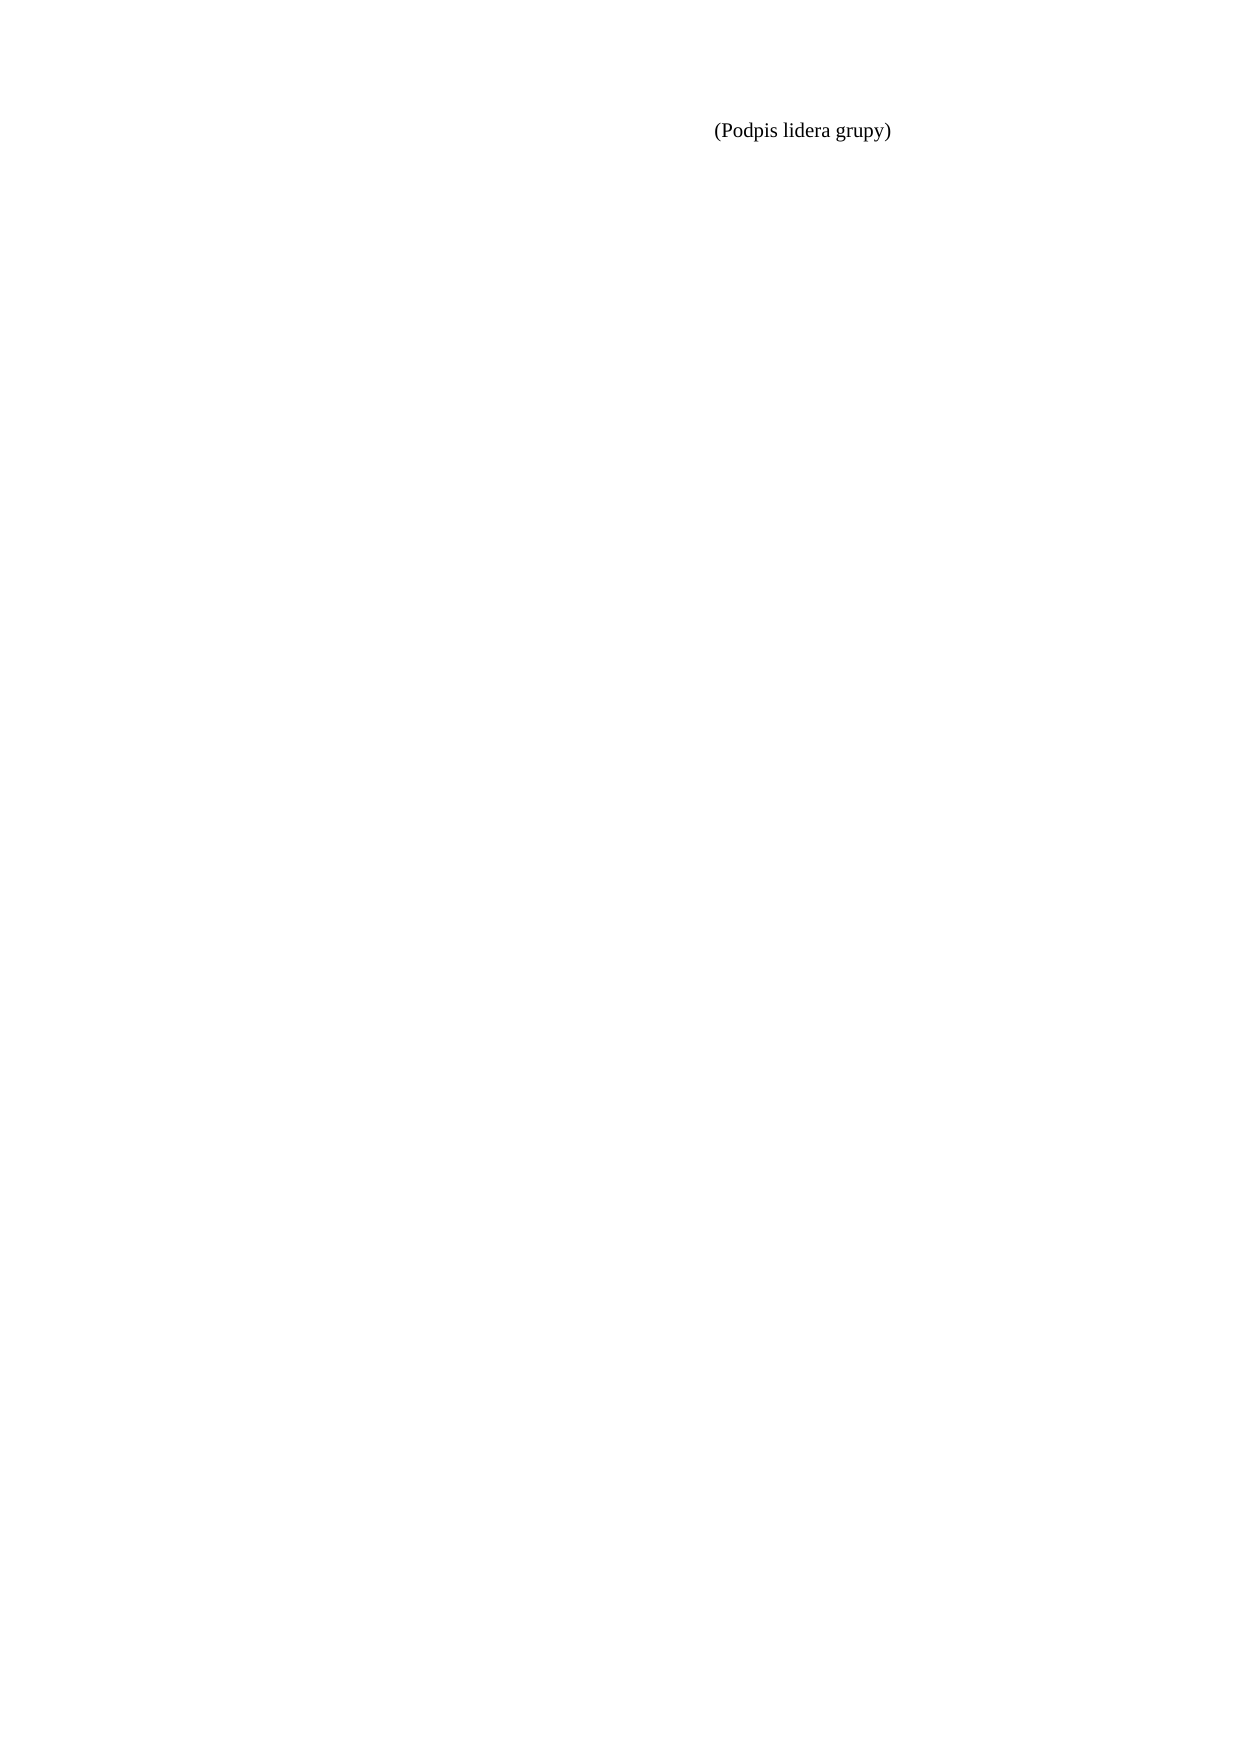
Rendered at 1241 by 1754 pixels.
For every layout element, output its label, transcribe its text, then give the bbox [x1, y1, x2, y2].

text (Podpis lidera grupy) [118, 118, 1122, 142]
